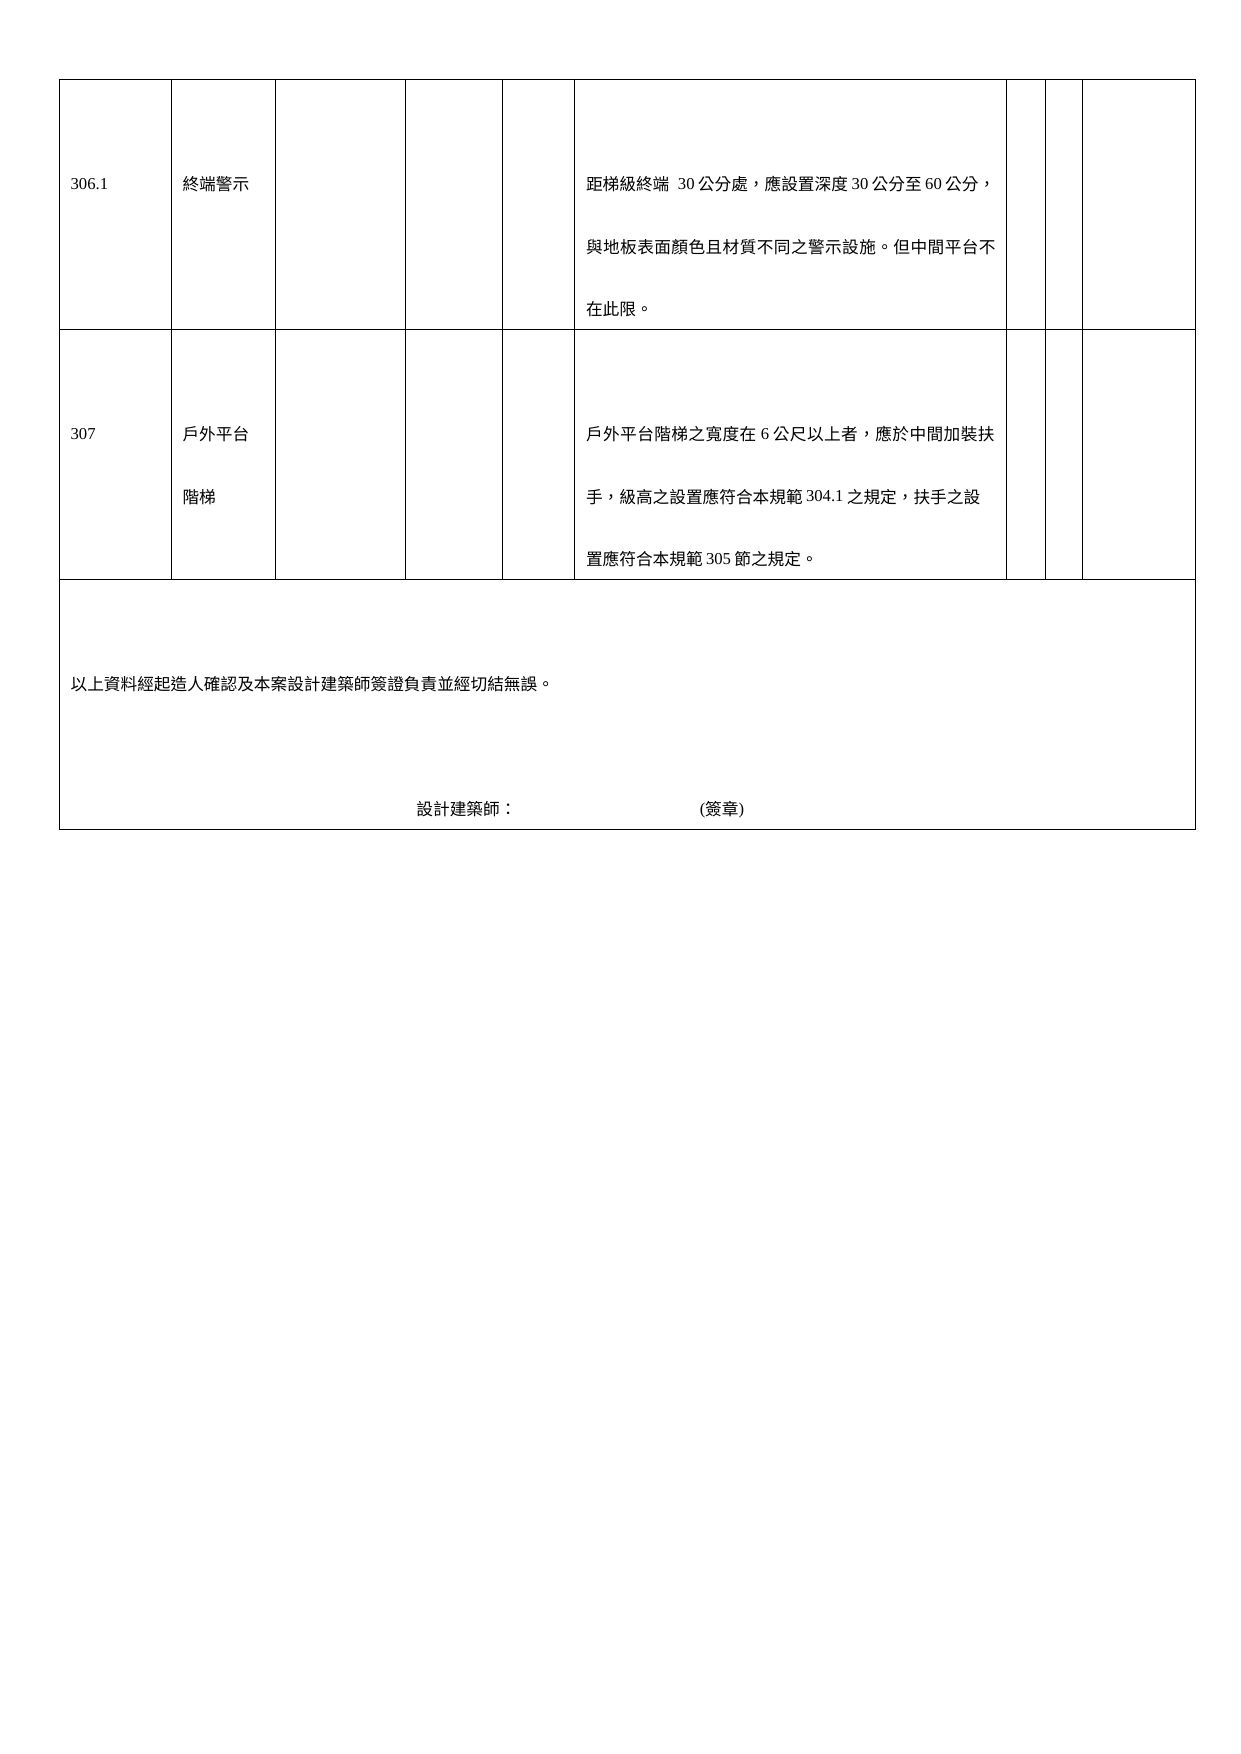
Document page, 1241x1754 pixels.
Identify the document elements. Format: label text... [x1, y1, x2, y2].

table_cell 307 [60, 330, 171, 579]
table_cell [503, 80, 574, 329]
table_cell [1007, 330, 1045, 579]
table_cell 戶外平台階梯 [172, 330, 275, 579]
table_cell [1046, 80, 1082, 329]
table_cell 戶外平台階梯之寬度在6公尺以上者，應於中間加裝扶手，級高之設置應符合本規範304.1之規定，扶手之設 置應符合本規範305節之規定。 [575, 330, 1006, 579]
table_cell [406, 80, 502, 329]
table_cell [1083, 330, 1195, 579]
table_cell 以上資料經起造人確認及本案設計建築師簽證負責並經切結無誤。 設計建築師： (簽章) [60, 580, 1195, 829]
table_cell [1007, 80, 1045, 329]
table_cell [503, 330, 574, 579]
table_cell 距梯級終端 30公分處，應設置深度30公分至60公分，與地板表面顏色且材質不同之警示設施。但中間平台不在此限。 [575, 80, 1006, 329]
table_cell [276, 330, 405, 579]
table_cell [276, 80, 405, 329]
table_cell [406, 330, 502, 579]
table_cell [1083, 80, 1195, 329]
table_cell 終端警示 [172, 80, 275, 329]
table_cell [1046, 330, 1082, 579]
table_cell 306.1 [60, 80, 171, 329]
